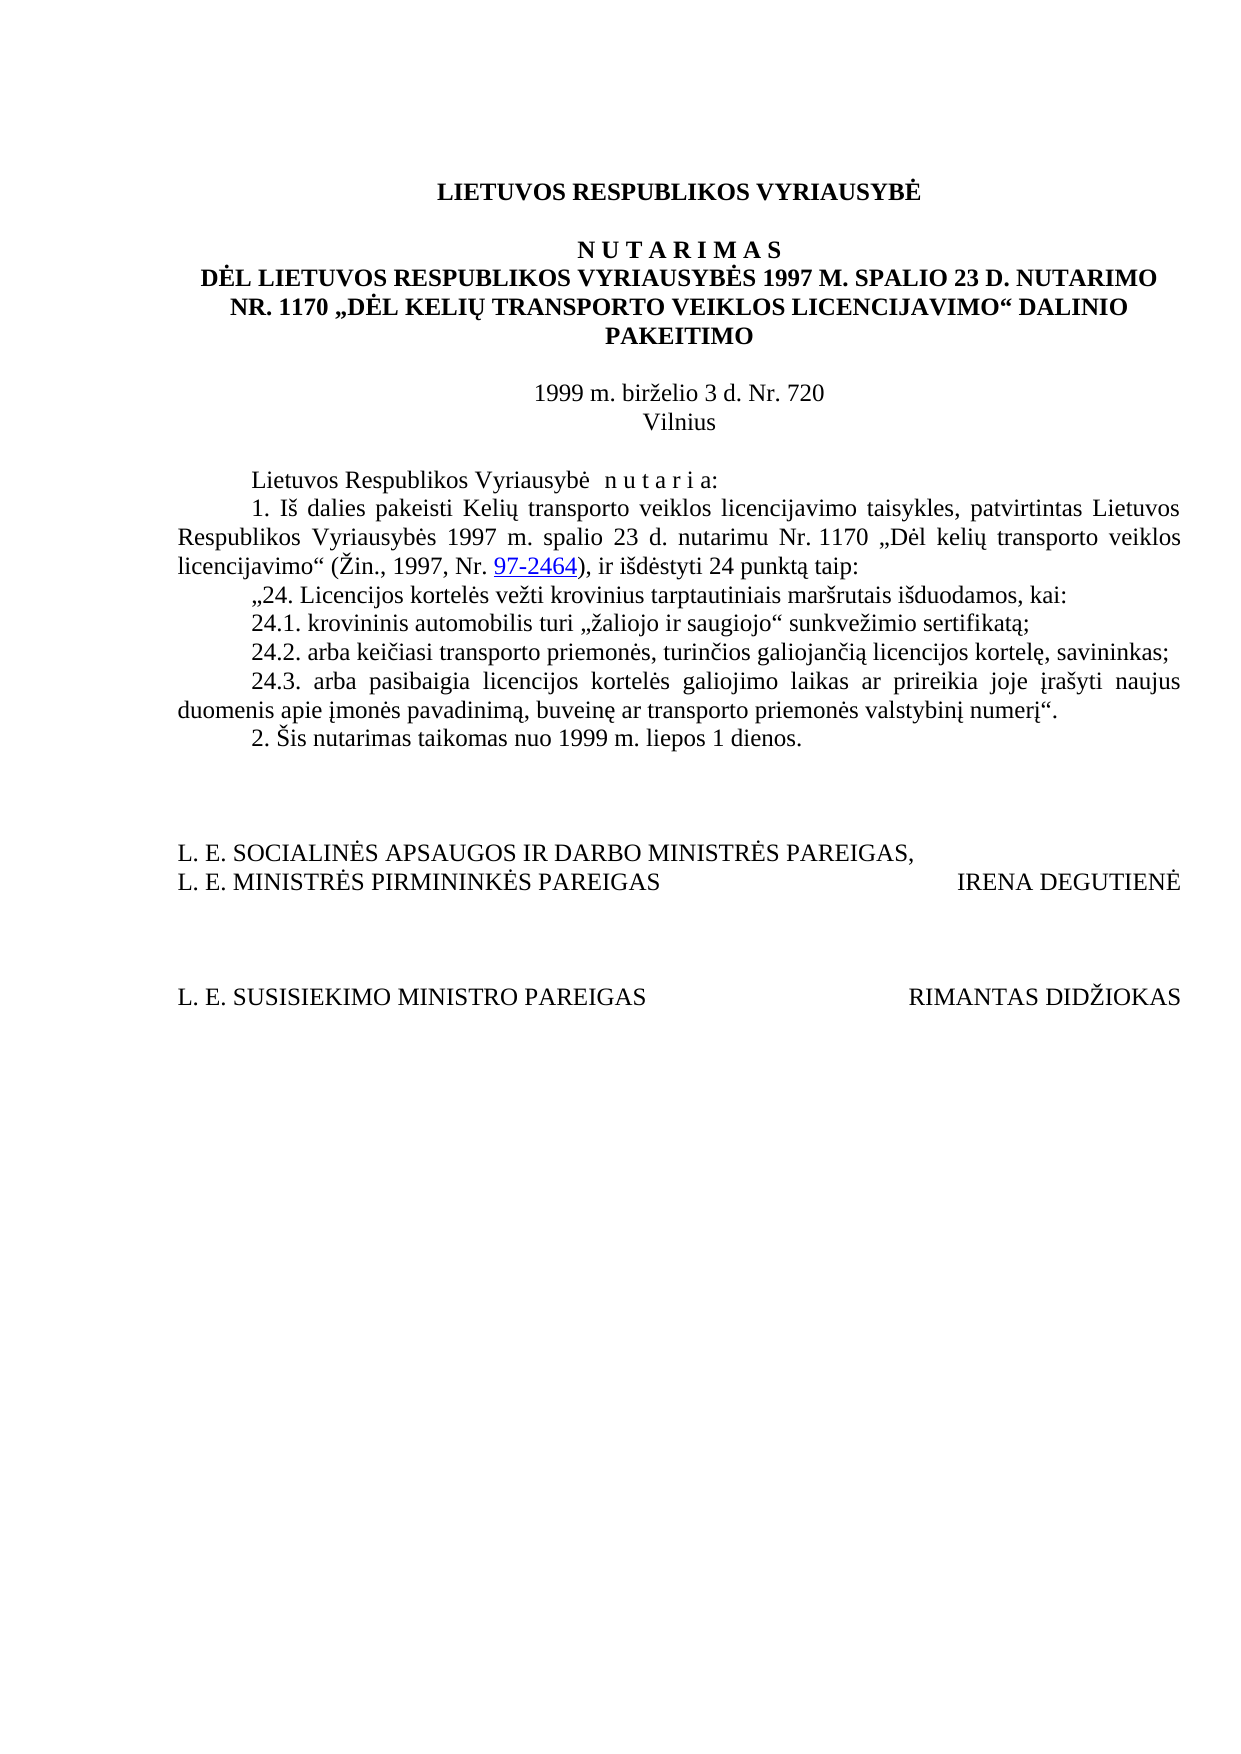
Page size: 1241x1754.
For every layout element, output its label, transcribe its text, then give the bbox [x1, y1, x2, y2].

text Vilnius [177, 407, 1181, 436]
text „24. Licencijos kortelės vežti krovinius tarptautiniais maršrutais išduodamos, kai: [177, 580, 1181, 608]
text N U T A R I M A S [177, 235, 1181, 263]
text L. E. MINISTRĖS PIRMININKĖS PAREIGAS IRENA DEGUTIENĖ [177, 867, 1181, 896]
text 24.2. arba keičiasi transporto priemonės, turinčios galiojančią licencijos kortelę, savininkas; [177, 637, 1181, 666]
text Lietuvos Respublikos Vyriausybė nutaria: [177, 465, 1181, 493]
text 24.3. arba pasibaigia licencijos kortelės galiojimo laikas ar prireikia joje įrašyti naujus duomenis apie įmonės pavadinimą, buveinę ar transporto priemonės valstybinį numerį“. [177, 666, 1181, 723]
text LIETUVOS RESPUBLIKOS VYRIAUSYBĖ [177, 177, 1181, 206]
text DĖL LIETUVOS RESPUBLIKOS VYRIAUSYBĖS 1997 M. SPALIO 23 D. NUTARIMO NR. 1170 „DĖL KELIŲ TRANSPORTO VEIKLOS LICENCIJAVIMO“ DALINIO PAKEITIMO [177, 263, 1181, 350]
text 1999 m. birželio 3 d. Nr. 720 [177, 378, 1181, 407]
text 2. Šis nutarimas taikomas nuo 1999 m. liepos 1 dienos. [177, 723, 1181, 752]
text 1. Iš dalies pakeisti Kelių transporto veiklos licencijavimo taisykles, patvirtintas Lietuvos Respublikos Vyriausybės 1997 m. spalio 23 d. nutarimu Nr. 1170 „Dėl kelių transporto veiklos licencijavimo“ (Žin., 1997, Nr. 97-2464), ir išdėstyti 24 punktą taip: [177, 493, 1181, 580]
text 24.1. krovininis automobilis turi „žaliojo ir saugiojo“ sunkvežimio sertifikatą; [177, 608, 1181, 637]
text L. E. SOCIALINĖS APSAUGOS IR DARBO MINISTRĖS PAREIGAS, [177, 838, 1181, 867]
text L. E. SUSISIEKIMO MINISTRO PAREIGAS RIMANTAS DIDŽIOKAS [177, 982, 1181, 1011]
